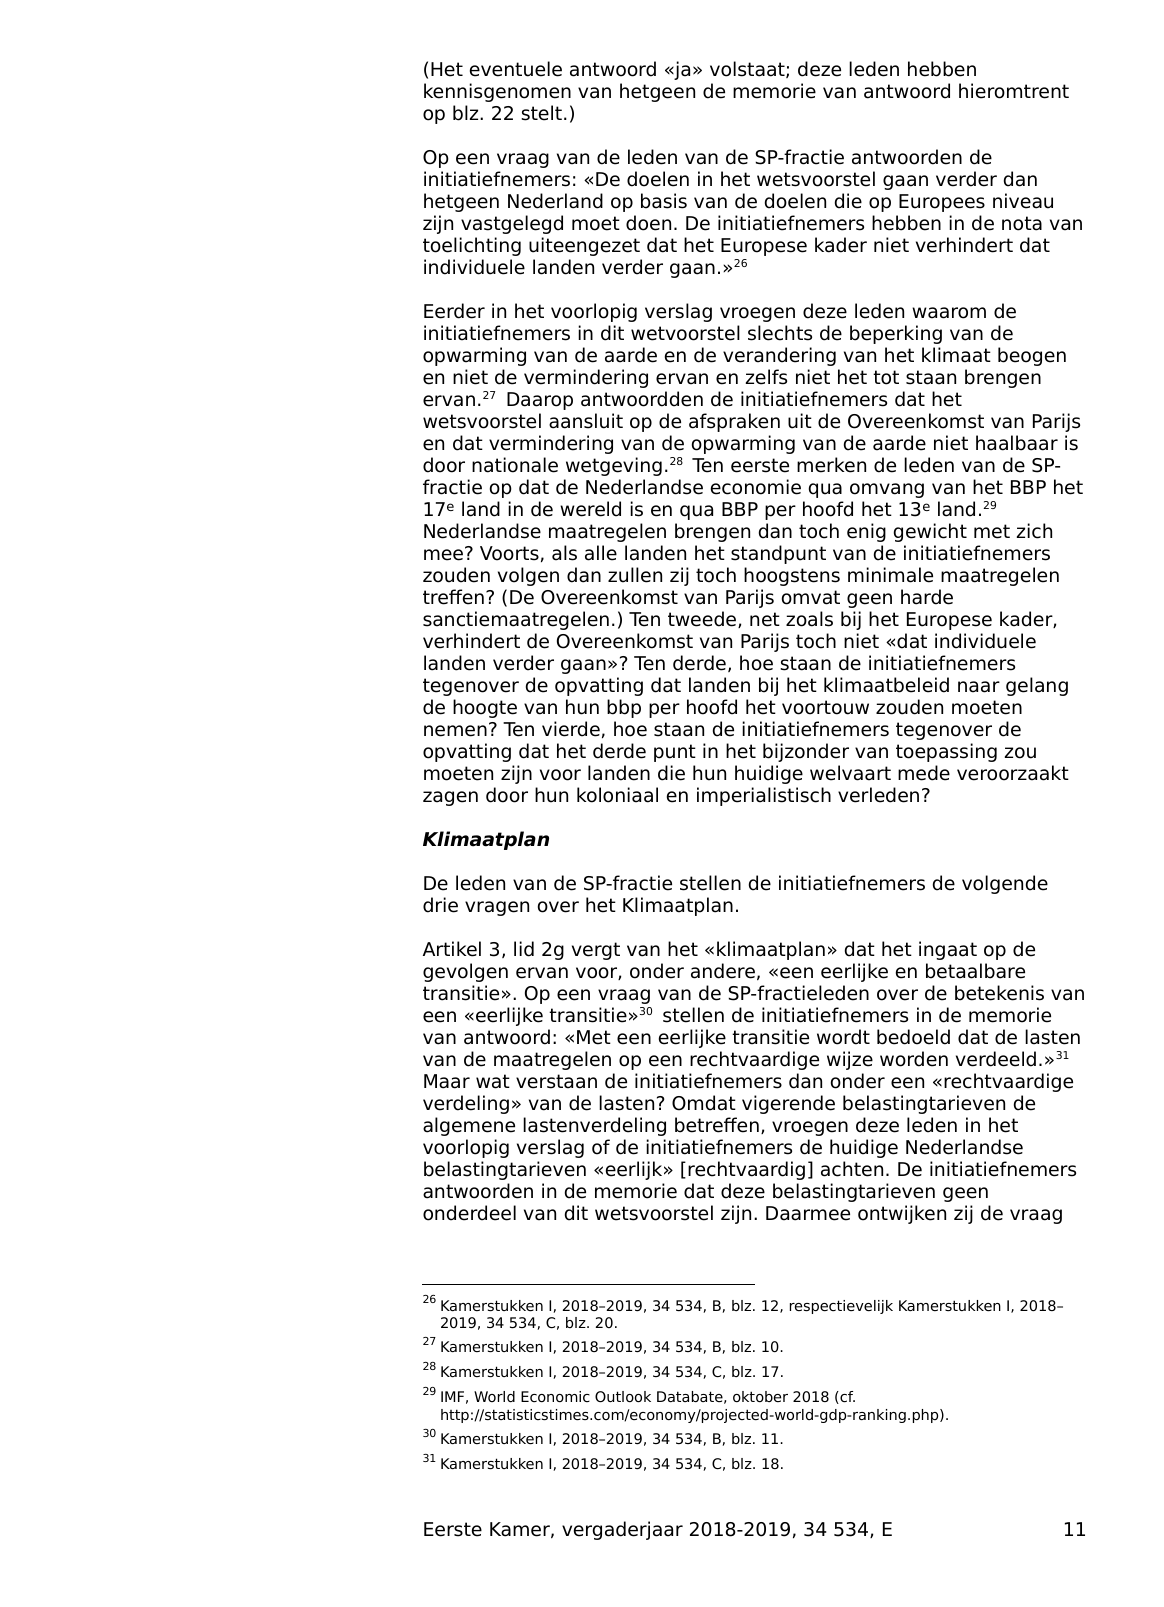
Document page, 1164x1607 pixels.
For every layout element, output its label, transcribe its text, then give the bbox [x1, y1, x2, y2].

text Artikel 3, lid 2g vergt van het «klimaatplan» dat het ingaat op de gevolgen ervan voor, onder andere, «een eerlijke en betaalbare transitie». Op een vraag van de SP-fractieleden over de betekenis van een «eerlijke transitie» stellen de initiatiefnemers in de memorie van antwoord: «Met een eerlijke transitie wordt bedoeld dat de lasten van de maatregelen op een rechtvaardige wijze worden verdeeld.» Maar wat verstaan de initiatiefnemers dan onder een «rechtvaardige verdeling» van de lasten? Omdat vigerende belastingtarieven de algemene lastenverdeling betreffen, vroegen deze leden in het voorlopig verslag of de initiatiefnemers de huidige Nederlandse belastingtarieven «eerlijk» [rechtvaardig] achten. De initiatiefnemers antwoorden in de memorie dat deze belastingtarieven geen onderdeel van dit wetsvoorstel zijn. Daarmee ontwijken zij de vraag [422, 939, 1087, 1225]
text Kamerstukken I, 2018–2019, 34 534, C, blz. 18. [422, 1452, 1087, 1474]
text Eerder in het voorlopig verslag vroegen deze leden waarom de initiatiefnemers in dit wetvoorstel slechts de beperking van de opwarming van de aarde en de verandering van het klimaat beogen en niet de vermindering ervan en zelfs niet het tot staan brengen ervan. Daarop antwoordden de initiatiefnemers dat het wetsvoorstel aansluit op de afspraken uit de Overeenkomst van Parijs en dat vermindering van de opwarming van de aarde niet haalbaar is door nationale wetgeving. Ten eerste merken de leden van de SP-fractie op dat de Nederlandse economie qua omvang van het BBP het 17e land in de wereld is en qua BBP per hoofd het 13e land. Nederlandse maatregelen brengen dan toch enig gewicht met zich mee? Voorts, als alle landen het standpunt van de initiatiefnemers zouden volgen dan zullen zij toch hoogstens minimale maatregelen treffen? (De Overeenkomst van Parijs omvat geen harde sanctiemaatregelen.) Ten tweede, net zoals bij het Europese kader, verhindert de Overeenkomst van Parijs toch niet «dat individuele landen verder gaan»? Ten derde, hoe staan de initiatiefnemers tegenover de opvatting dat landen bij het klimaatbeleid naar gelang de hoogte van hun bbp per hoofd het voortouw zouden moeten nemen? Ten vierde, hoe staan de initiatiefnemers tegenover de opvatting dat het derde punt in het bijzonder van toepassing zou moeten zijn voor landen die hun huidige welvaart mede veroorzaakt zagen door hun koloniaal en imperialistisch verleden? [422, 301, 1087, 807]
text De leden van de SP-fractie stellen de initiatiefnemers de volgende drie vragen over het Klimaatplan. [422, 873, 1087, 917]
text (Het eventuele antwoord «ja» volstaat; deze leden hebben kennisgenomen van hetgeen de memorie van antwoord hieromtrent op blz. 22 stelt.) [422, 59, 1087, 125]
text Kamerstukken I, 2018–2019, 34 534, C, blz. 17. [422, 1360, 1087, 1382]
text Kamerstukken I, 2018–2019, 34 534, B, blz. 11. [422, 1427, 1087, 1449]
text Kamerstukken I, 2018–2019, 34 534, B, blz. 12, respectievelijk Kamerstukken I, 2018–2019, 34 534, C, blz. 20. [422, 1293, 1087, 1332]
text Op een vraag van de leden van de SP-fractie antwoorden de initiatiefnemers: «De doelen in het wetsvoorstel gaan verder dan hetgeen Nederland op basis van de doelen die op Europees niveau zijn vastgelegd moet doen. De initiatiefnemers hebben in de nota van toelichting uiteengezet dat het Europese kader niet verhindert dat individuele landen verder gaan.» [422, 147, 1087, 279]
text Kamerstukken I, 2018–2019, 34 534, B, blz. 10. [422, 1335, 1087, 1357]
text IMF, World Economic Outlook Databate, oktober 2018 (cf. http://statisticstimes.com/economy/projected-world-gdp-ranking.php). [422, 1385, 1087, 1424]
subtitle Klimaatplan [422, 829, 1087, 851]
